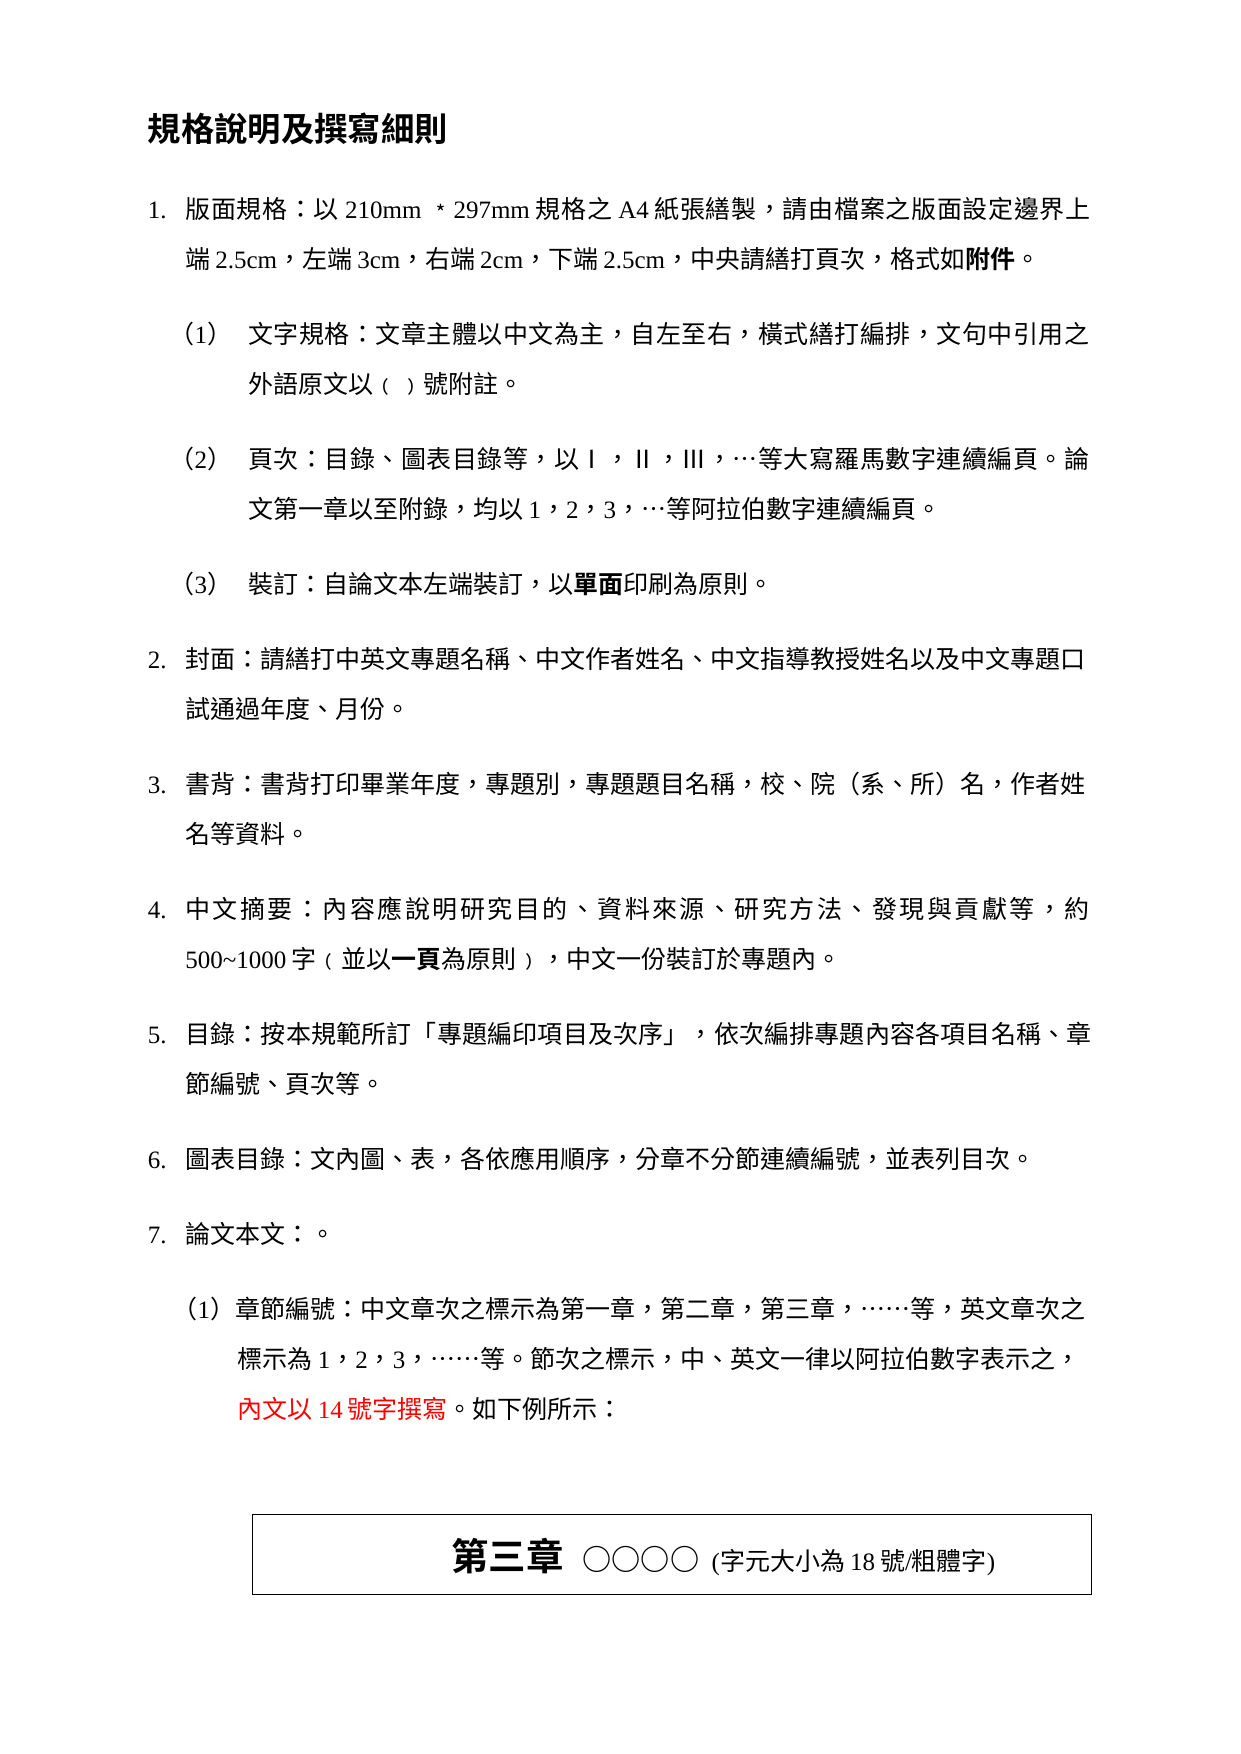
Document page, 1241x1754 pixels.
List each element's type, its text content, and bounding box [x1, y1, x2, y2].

list 裝訂：自論文本左端裝訂，以單面印刷為原則。 [169, 551, 1092, 601]
list 封面：請繕打中英文專題名稱、中文作者姓名、中文指導教授姓名以及中文專題口試通過年度、月份。 [148, 626, 1092, 726]
list 版面規格：以210mm ﹡297mm規格之A4紙張繕製，請由檔案之版面設定邊界上端2.5cm，左端3cm，右端2cm，下端2.5cm，中央請繕打頁次，格式如附件。 [148, 176, 1092, 276]
table_header 第三章 ○○○○ (字元大小為18號/粗體字) [253, 1515, 1091, 1594]
list 圖表目錄：文內圖、表，各依應用順序，分章不分節連續編號，並表列目次。 [148, 1126, 1092, 1176]
list 文字規格：文章主體以中文為主，自左至右，橫式繕打編排，文句中引用之外語原文以﹙﹚號附註。 [169, 301, 1092, 401]
list 論文本文：。 [148, 1201, 1092, 1251]
list 目錄：按本規範所訂「專題編印項目及次序」，依次編排專題內容各項目名稱、章節編號、頁次等。 [148, 1001, 1092, 1101]
text （1）章節編號：中文章次之標示為第一章，第二章，第三章，……等，英文章次之標示為1，2，3，……等。節次之標示，中、英文一律以阿拉伯數字表示之，內文以14號字撰寫。如下例所示： [172, 1276, 1092, 1426]
list 頁次：目錄、圖表目錄等，以Ⅰ，Ⅱ，Ⅲ，…等大寫羅馬數字連續編頁。論文第一章以至附錄，均以1，2，3，…等阿拉伯數字連續編頁。 [169, 426, 1092, 526]
list 書背：書背打印畢業年度，專題別，專題題目名稱，校、院（系、所）名，作者姓名等資料。 [148, 751, 1092, 851]
text 規格說明及撰寫細則 [148, 101, 1092, 151]
list 中文摘要：內容應說明研究目的、資料來源、研究方法、發現與貢獻等，約500~1000字﹙並以一頁為原則﹚，中文一份裝訂於專題內。 [148, 876, 1092, 976]
